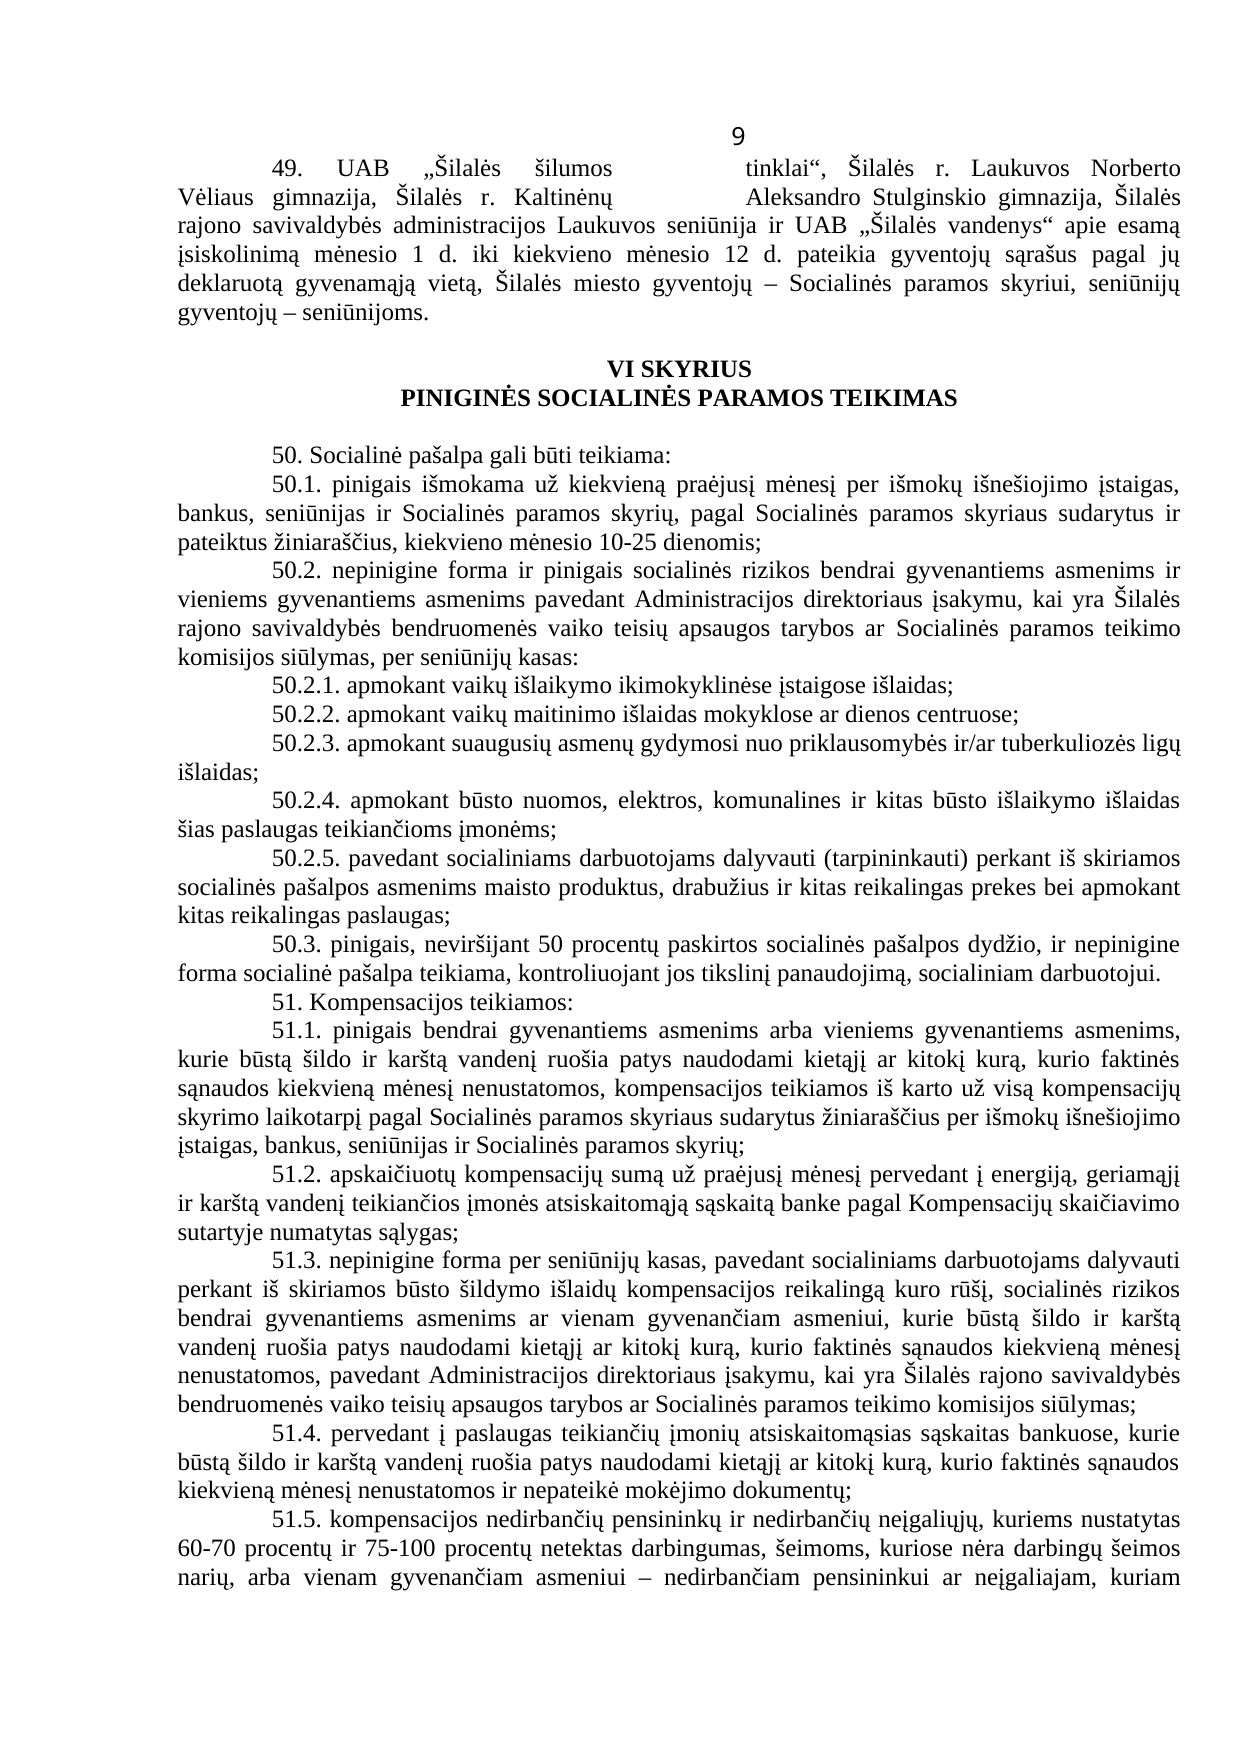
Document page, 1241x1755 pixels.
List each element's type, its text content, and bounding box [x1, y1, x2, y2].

text 50.2.1. apmokant vaikų išlaikymo ikimokyklinėse įstaigose išlaidas; [177, 671, 1181, 699]
text 50. Socialinė pašalpa gali būti teikiama: [177, 441, 1181, 469]
text 50.2.2. apmokant vaikų maitinimo išlaidas mokyklose ar dienos centruose; [177, 699, 1181, 728]
text 51. Kompensacijos teikiamos: [177, 987, 1181, 1016]
text 51.4. pervedant į paslaugas teikiančių įmonių atsiskaitomąsias sąskaitas bankuose, kurie būstą šildo ir karštą vandenį ruošia patys naudodami kietąjį ar kitokį kurą, kurio faktinės sąnaudos kiekvieną mėnesį nenustatomos ir nepateikė mokėjimo dokumentų; [177, 1418, 1181, 1504]
text 49. UAB „Šilalės šilumos tinklai“, Šilalės r. Laukuvos Norberto Vėliaus gimnazija, Šilalės r. Kaltinėnų Aleksandro Stulginskio gimnazija, Šilalės rajono savivaldybės administracijos Laukuvos seniūnija ir UAB „Šilalės vandenys“ apie esamą įsiskolinimą mėnesio 1 d. iki kiekvieno mėnesio 12 d. pateikia gyventojų sąrašus pagal jų deklaruotą gyvenamąją vietą, Šilalės miesto gyventojų – Socialinės paramos skyriui, seniūnijų gyventojų – seniūnijoms. [177, 153, 1181, 326]
text 50.3. pinigais, neviršijant 50 procentų paskirtos socialinės pašalpos dydžio, ir nepinigine forma socialinė pašalpa teikiama, kontroliuojant jos tikslinį panaudojimą, socialiniam darbuotojui. [177, 929, 1181, 987]
text 51.2. apskaičiuotų kompensacijų sumą už praėjusį mėnesį pervedant į energiją, geriamąjį ir karštą vandenį teikiančios įmonės atsiskaitomąją sąskaitą banke pagal Kompensacijų skaičiavimo sutartyje numatytas sąlygas; [177, 1159, 1181, 1246]
text 51.5. kompensacijos nedirbančių pensininkų ir nedirbančių neįgaliųjų, kuriems nustatytas 60-70 procentų ir 75-100 procentų netektas darbingumas, šeimoms, kuriose nėra darbingų šeimos narių, arba vienam gyvenančiam asmeniui – nedirbančiam pensininkui ar neįgaliajam, kuriam [177, 1504, 1181, 1591]
text PINIGINĖS SOCIALINĖS PARAMOS TEIKIMAS [177, 383, 1181, 412]
text 50.2. nepinigine forma ir pinigais socialinės rizikos bendrai gyvenantiems asmenims ir vieniems gyvenantiems asmenims pavedant Administracijos direktoriaus įsakymu, kai yra Šilalės rajono savivaldybės bendruomenės vaiko teisių apsaugos tarybos ar Socialinės paramos teikimo komisijos siūlymas, per seniūnijų kasas: [177, 556, 1181, 671]
text 50.2.3. apmokant suaugusių asmenų gydymosi nuo priklausomybės ir/ar tuberkuliozės ligų išlaidas; [177, 728, 1181, 786]
text 50.2.5. pavedant socialiniams darbuotojams dalyvauti (tarpininkauti) perkant iš skiriamos socialinės pašalpos asmenims maisto produktus, drabužius ir kitas reikalingas prekes bei apmokant kitas reikalingas paslaugas; [177, 843, 1181, 929]
text 50.2.4. apmokant būsto nuomos, elektros, komunalines ir kitas būsto išlaikymo išlaidas šias paslaugas teikiančioms įmonėms; [177, 786, 1181, 843]
text VI SKYRIUS [177, 354, 1181, 383]
text 50.1. pinigais išmokama už kiekvieną praėjusį mėnesį per išmokų išnešiojimo įstaigas, bankus, seniūnijas ir Socialinės paramos skyrių, pagal Socialinės paramos skyriaus sudarytus ir pateiktus žiniaraščius, kiekvieno mėnesio 10-25 dienomis; [177, 469, 1181, 556]
text 51.1. pinigais bendrai gyvenantiems asmenims arba vieniems gyvenantiems asmenims, kurie būstą šildo ir karštą vandenį ruošia patys naudodami kietąjį ar kitokį kurą, kurio faktinės sąnaudos kiekvieną mėnesį nenustatomos, kompensacijos teikiamos iš karto už visą kompensacijų skyrimo laikotarpį pagal Socialinės paramos skyriaus sudarytus žiniaraščius per išmokų išnešiojimo įstaigas, bankus, seniūnijas ir Socialinės paramos skyrių; [177, 1016, 1181, 1159]
text 51.3. nepinigine forma per seniūnijų kasas, pavedant socialiniams darbuotojams dalyvauti perkant iš skiriamos būsto šildymo išlaidų kompensacijos reikalingą kuro rūšį, socialinės rizikos bendrai gyvenantiems asmenims ar vienam gyvenančiam asmeniui, kurie būstą šildo ir karštą vandenį ruošia patys naudodami kietąjį ar kitokį kurą, kurio faktinės sąnaudos kiekvieną mėnesį nenustatomos, pavedant Administracijos direktoriaus įsakymu, kai yra Šilalės rajono savivaldybės bendruomenės vaiko teisių apsaugos tarybos ar Socialinės paramos teikimo komisijos siūlymas; [177, 1246, 1181, 1418]
